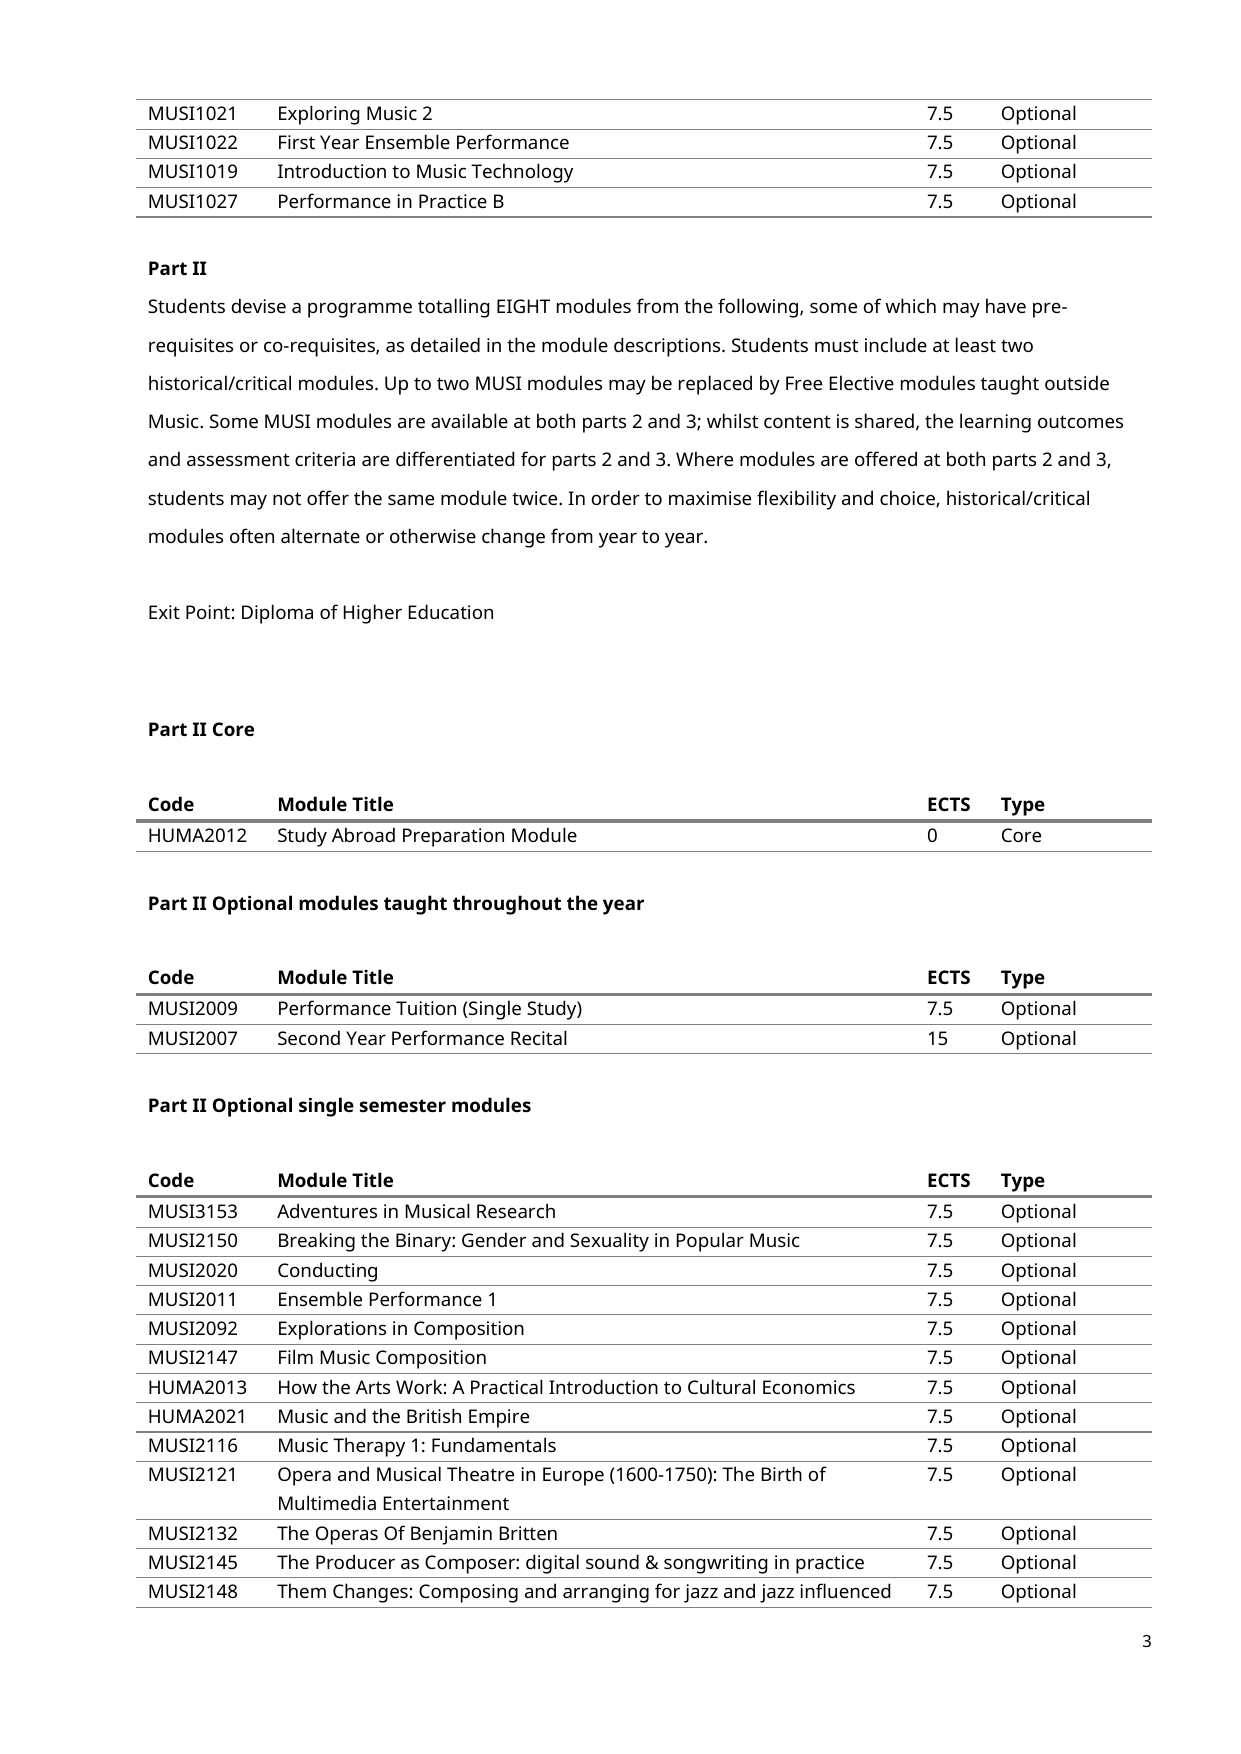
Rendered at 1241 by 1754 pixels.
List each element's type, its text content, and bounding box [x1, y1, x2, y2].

table_cell 15 [916, 1025, 989, 1053]
table_cell Optional [989, 1549, 1152, 1577]
table_cell HUMA2021 [136, 1403, 266, 1431]
table_cell Opera and Musical Theatre in Europe (1600-1750): The Birth of Multimedia Entertainment [266, 1462, 916, 1519]
table_cell MUSI2007 [136, 1025, 266, 1053]
table_cell Exploring Music 2 [266, 100, 916, 128]
table_cell How the Arts Work: A Practical Introduction to Cultural Economics [266, 1374, 916, 1402]
table_cell MUSI2148 [136, 1578, 266, 1607]
table_cell Type [989, 791, 1152, 819]
table_cell Optional [989, 1520, 1152, 1548]
table_cell Part II Core [136, 678, 1152, 791]
table_cell Second Year Performance Recital [266, 1025, 916, 1053]
table_cell Optional [989, 1198, 1152, 1227]
table_cell Performance Tuition (Single Study) [266, 996, 916, 1024]
table_cell Code [136, 964, 266, 993]
table_cell Part II Optional single semester modules [136, 1054, 1152, 1167]
table_cell ECTS [916, 791, 989, 819]
table_cell Optional [989, 159, 1152, 187]
table_cell Film Music Composition [266, 1345, 916, 1373]
table_cell 7.5 [916, 1578, 989, 1607]
table_cell MUSI2092 [136, 1315, 266, 1344]
table_cell 7.5 [916, 188, 989, 216]
table_cell 7.5 [916, 130, 989, 158]
table_cell MUSI1022 [136, 130, 266, 158]
table_cell MUSI2150 [136, 1228, 266, 1256]
table_cell 7.5 [916, 159, 989, 187]
table_cell Optional [989, 1025, 1152, 1053]
table_cell Ensemble Performance 1 [266, 1286, 916, 1314]
table_cell MUSI2145 [136, 1549, 266, 1577]
table_cell MUSI2011 [136, 1286, 266, 1314]
table_cell Optional [989, 1374, 1152, 1402]
table_cell Performance in Practice B [266, 188, 916, 216]
table_cell Optional [989, 1403, 1152, 1431]
table_cell 7.5 [916, 1462, 989, 1519]
table_cell Optional [989, 1462, 1152, 1519]
table_cell MUSI2020 [136, 1257, 266, 1285]
table_cell 0 [916, 823, 989, 851]
table_cell ECTS [916, 1167, 989, 1195]
table_cell Introduction to Music Technology [266, 159, 916, 187]
table_cell HUMA2013 [136, 1374, 266, 1402]
table_cell 7.5 [916, 1286, 989, 1314]
table_cell Optional [989, 1257, 1152, 1285]
table_cell HUMA2012 [136, 823, 266, 851]
table_cell 7.5 [916, 1549, 989, 1577]
table_cell ECTS [916, 964, 989, 993]
table_cell Optional [989, 1345, 1152, 1373]
table_cell Module Title [266, 964, 916, 993]
table_cell Optional [989, 1228, 1152, 1256]
table_cell MUSI2132 [136, 1520, 266, 1548]
table_cell Optional [989, 1286, 1152, 1314]
table_cell The Operas Of Benjamin Britten [266, 1520, 916, 1548]
table_cell Adventures in Musical Research [266, 1198, 916, 1227]
table_cell Part II Optional modules taught throughout the year [136, 852, 1152, 964]
table_cell Optional [989, 130, 1152, 158]
table_cell 7.5 [916, 1433, 989, 1461]
table_cell MUSI1027 [136, 188, 266, 216]
table_cell 7.5 [916, 100, 989, 128]
table_cell 7.5 [916, 1374, 989, 1402]
table_cell 7.5 [916, 1345, 989, 1373]
table_cell MUSI2116 [136, 1433, 266, 1461]
table_cell Breaking the Binary: Gender and Sexuality in Popular Music [266, 1228, 916, 1256]
table_cell MUSI1021 [136, 100, 266, 128]
table_cell The Producer as Composer: digital sound & songwriting in practice [266, 1549, 916, 1577]
table_cell Explorations in Composition [266, 1315, 916, 1344]
table_cell Music Therapy 1: Fundamentals [266, 1433, 916, 1461]
table_cell Optional [989, 188, 1152, 216]
table_cell 7.5 [916, 1315, 989, 1344]
table_cell 7.5 [916, 1520, 989, 1548]
table_cell Type [989, 1167, 1152, 1195]
table_cell Code [136, 1167, 266, 1195]
table_cell MUSI2147 [136, 1345, 266, 1373]
table_cell Module Title [266, 791, 916, 819]
table_cell 7.5 [916, 1403, 989, 1431]
table_cell Optional [989, 1315, 1152, 1344]
table_cell Optional [989, 100, 1152, 128]
table_cell Music and the British Empire [266, 1403, 916, 1431]
table_cell Code [136, 791, 266, 819]
table_cell MUSI2121 [136, 1462, 266, 1519]
table_cell 7.5 [916, 1228, 989, 1256]
table_cell 7.5 [916, 1198, 989, 1227]
table_cell Core [989, 823, 1152, 851]
table_cell 7.5 [916, 1257, 989, 1285]
table_cell Part II Students devise a programme totalling EIGHT modules from the following, some of which may have pre- requisites or co-requisites, as detailed in the module descriptions. Students must include at least two historical/critical modules. Up to two MUSI modules may be replaced by Free Elective modules taught outside Music. Some MUSI modules are available at both parts 2 and 3; whilst content is shared, the learning outcomes and assessment criteria are differentiated for parts 2 and 3. Where modules are offered at both parts 2 and 3, students may not offer the same module twice. In order to maximise flexibility and choice, historical/critical modules often alternate or otherwise change from year to year. Exit Point: Diploma of Higher Education [136, 218, 1152, 678]
table_cell First Year Ensemble Performance [266, 130, 916, 158]
table_cell Optional [989, 996, 1152, 1024]
table_cell 7.5 [916, 996, 989, 1024]
table_cell Type [989, 964, 1152, 993]
table_cell Optional [989, 1433, 1152, 1461]
table_cell MUSI3153 [136, 1198, 266, 1227]
table_cell MUSI1019 [136, 159, 266, 187]
table_cell Optional [989, 1578, 1152, 1607]
table_cell Them Changes: Composing and arranging for jazz and jazz influenced [266, 1578, 916, 1607]
table_cell Conducting [266, 1257, 916, 1285]
table_cell Study Abroad Preparation Module [266, 823, 916, 851]
table_cell MUSI2009 [136, 996, 266, 1024]
table_cell Module Title [266, 1167, 916, 1195]
